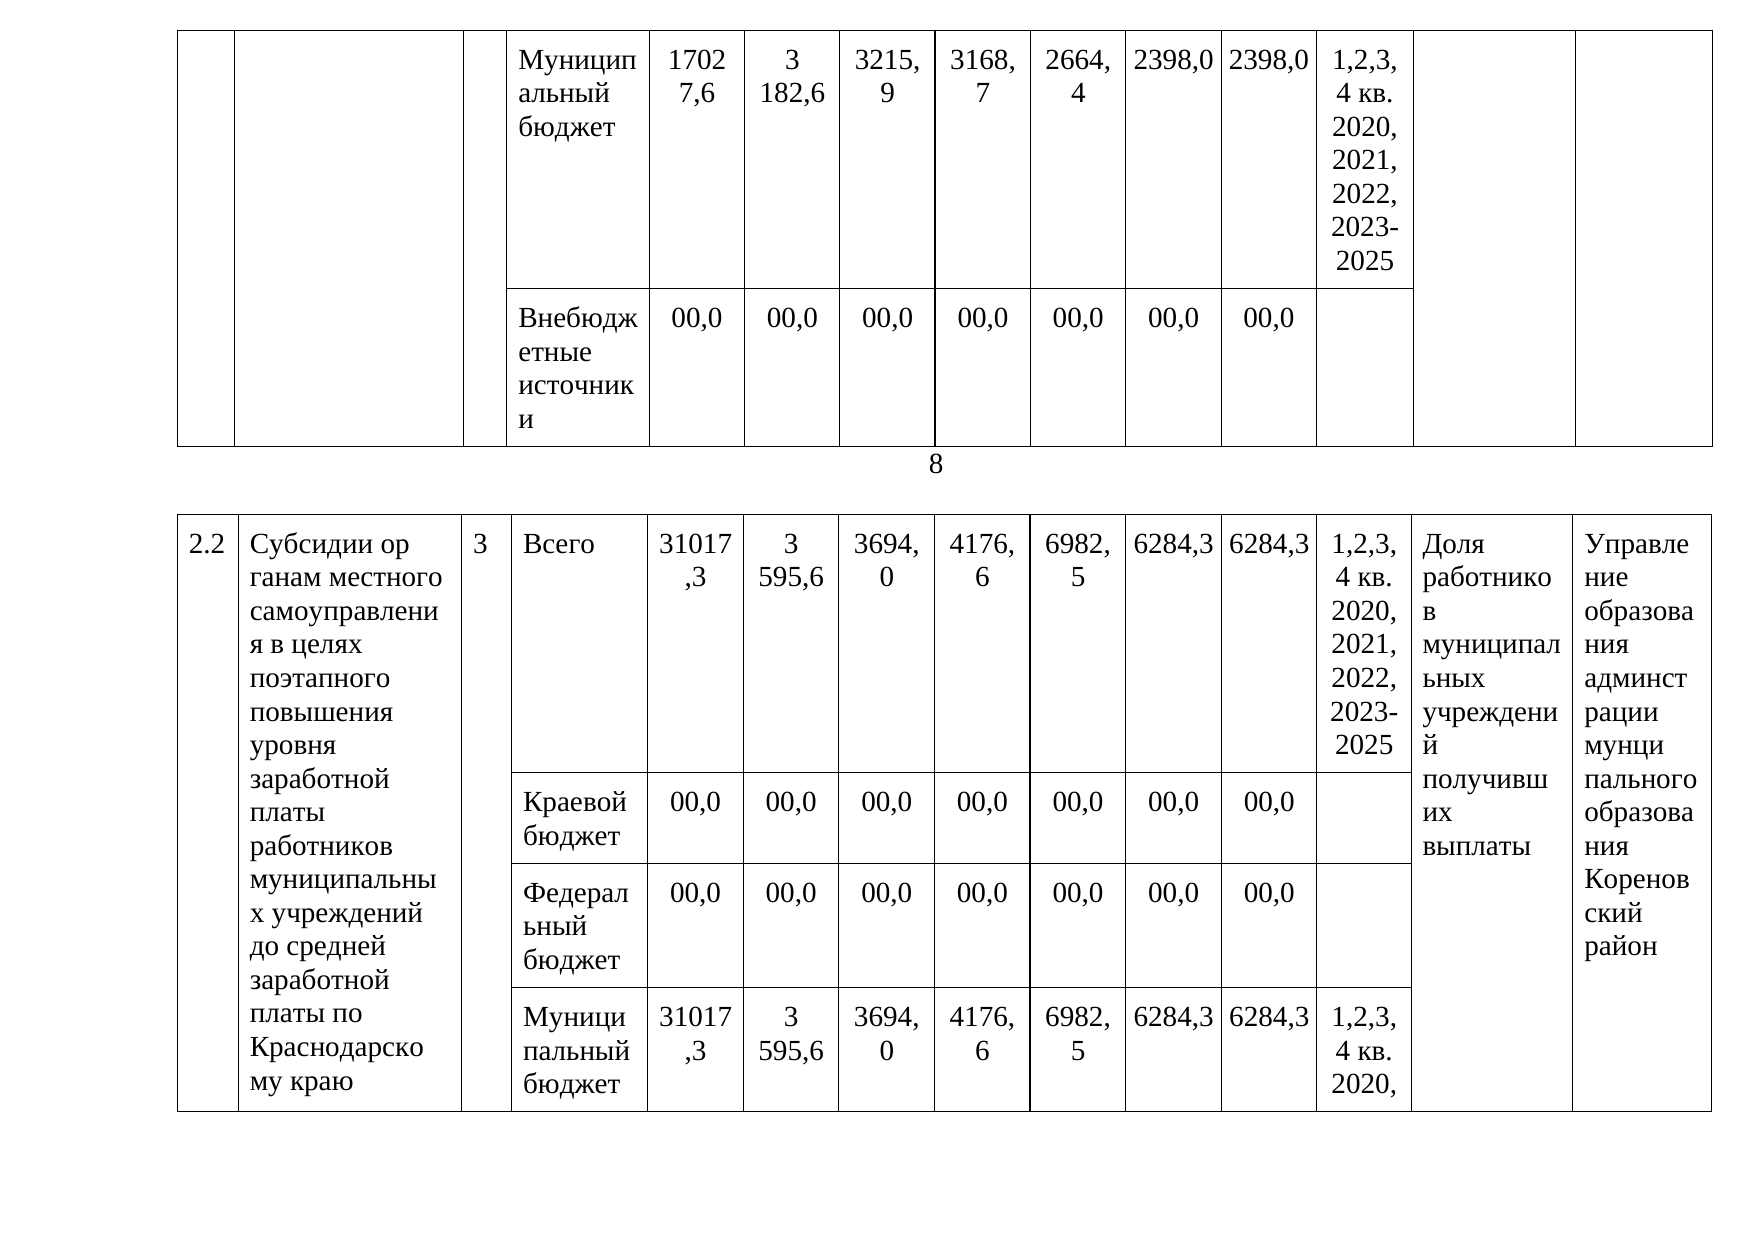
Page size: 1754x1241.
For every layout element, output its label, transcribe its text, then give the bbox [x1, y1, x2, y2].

table_header 2.2 [178, 515, 238, 1111]
table_cell 00,0 [1031, 289, 1125, 446]
table_cell Федерал ьный бюджет [512, 864, 647, 987]
table_cell 00,0 [1031, 773, 1125, 863]
table_cell 17027,6 [650, 31, 744, 288]
table_cell 00,0 [648, 773, 743, 863]
table_header 3 [462, 515, 511, 1111]
table_cell 00,0 [1031, 864, 1125, 987]
text 8 [177, 447, 1695, 480]
table_cell 3 182,6 [745, 31, 839, 288]
table_cell 3694,0 [839, 988, 934, 1111]
table_header Субсидии ор ганам местного самоуправления в целях поэтапного повышения уровня заработной платы работников муниципальных учреждений до средней заработной платы по Краснодарско му краю [239, 515, 461, 1111]
table_cell 00,0 [840, 289, 934, 446]
table_cell 00,0 [1126, 773, 1221, 863]
table_header 1,2,3,4 кв. 2020, 2021, 2022, 2023- 2025 [1317, 515, 1411, 772]
table_cell Муниципальный бюджет [507, 31, 649, 288]
table_cell Внебюджетные источники [507, 289, 649, 446]
table_header 6982,5 [1031, 515, 1125, 772]
table_cell 00,0 [1222, 289, 1316, 446]
table_cell [1317, 864, 1411, 987]
table_cell 00,0 [1126, 289, 1221, 446]
table_cell 00,0 [839, 773, 934, 863]
table_cell 2398,0 [1222, 31, 1316, 288]
table_cell 3168,7 [936, 31, 1030, 288]
table_cell 6982,5 [1031, 988, 1125, 1111]
table_cell Краевой бюджет [512, 773, 647, 863]
table_cell 00,0 [648, 864, 743, 987]
table_header 3 595,6 [744, 515, 838, 772]
table_cell 00,0 [1222, 773, 1316, 863]
table_cell 2398,0 [1126, 31, 1221, 288]
table_cell 3215,9 [840, 31, 934, 288]
table_cell 00,0 [839, 864, 934, 987]
table_cell 31017,3 [648, 988, 743, 1111]
table_cell 6284,3 [1126, 988, 1221, 1111]
table_header Доля работников муниципальных учреждений получивших выплаты [1412, 515, 1572, 1111]
table_cell 00,0 [1126, 864, 1221, 987]
table_cell 00,0 [744, 773, 838, 863]
table_header 4176,6 [935, 515, 1029, 772]
table_cell 1,2,3,4 кв. 2020, 2021, 2022, 2023-2025 [1317, 31, 1413, 288]
table_cell 4176,6 [935, 988, 1029, 1111]
table_cell 00,0 [935, 773, 1029, 863]
table_header Всего [512, 515, 647, 772]
table_cell 6284,3 [1222, 988, 1316, 1111]
table_cell Муниципальный бюджет [512, 988, 647, 1111]
table_cell 3 595,6 [744, 988, 838, 1111]
table_header 6284,3 [1222, 515, 1316, 772]
table_cell 00,0 [744, 864, 838, 987]
table_header 6284,3 [1126, 515, 1221, 772]
table_cell 00,0 [936, 289, 1030, 446]
table_cell 00,0 [1222, 864, 1316, 987]
table_cell [1317, 773, 1411, 863]
table_header 3694,0 [839, 515, 934, 772]
table_cell 00,0 [935, 864, 1029, 987]
table_cell 00,0 [745, 289, 839, 446]
table_cell 2664,4 [1031, 31, 1125, 288]
table_header Управление образования админстрации мунци пального образования Кореновский район [1573, 515, 1711, 1111]
table_cell 00,0 [650, 289, 744, 446]
table_cell [1317, 289, 1413, 446]
table_cell 1,2,3,4 кв. 2020, [1317, 988, 1411, 1111]
table_header 31017,3 [648, 515, 743, 772]
